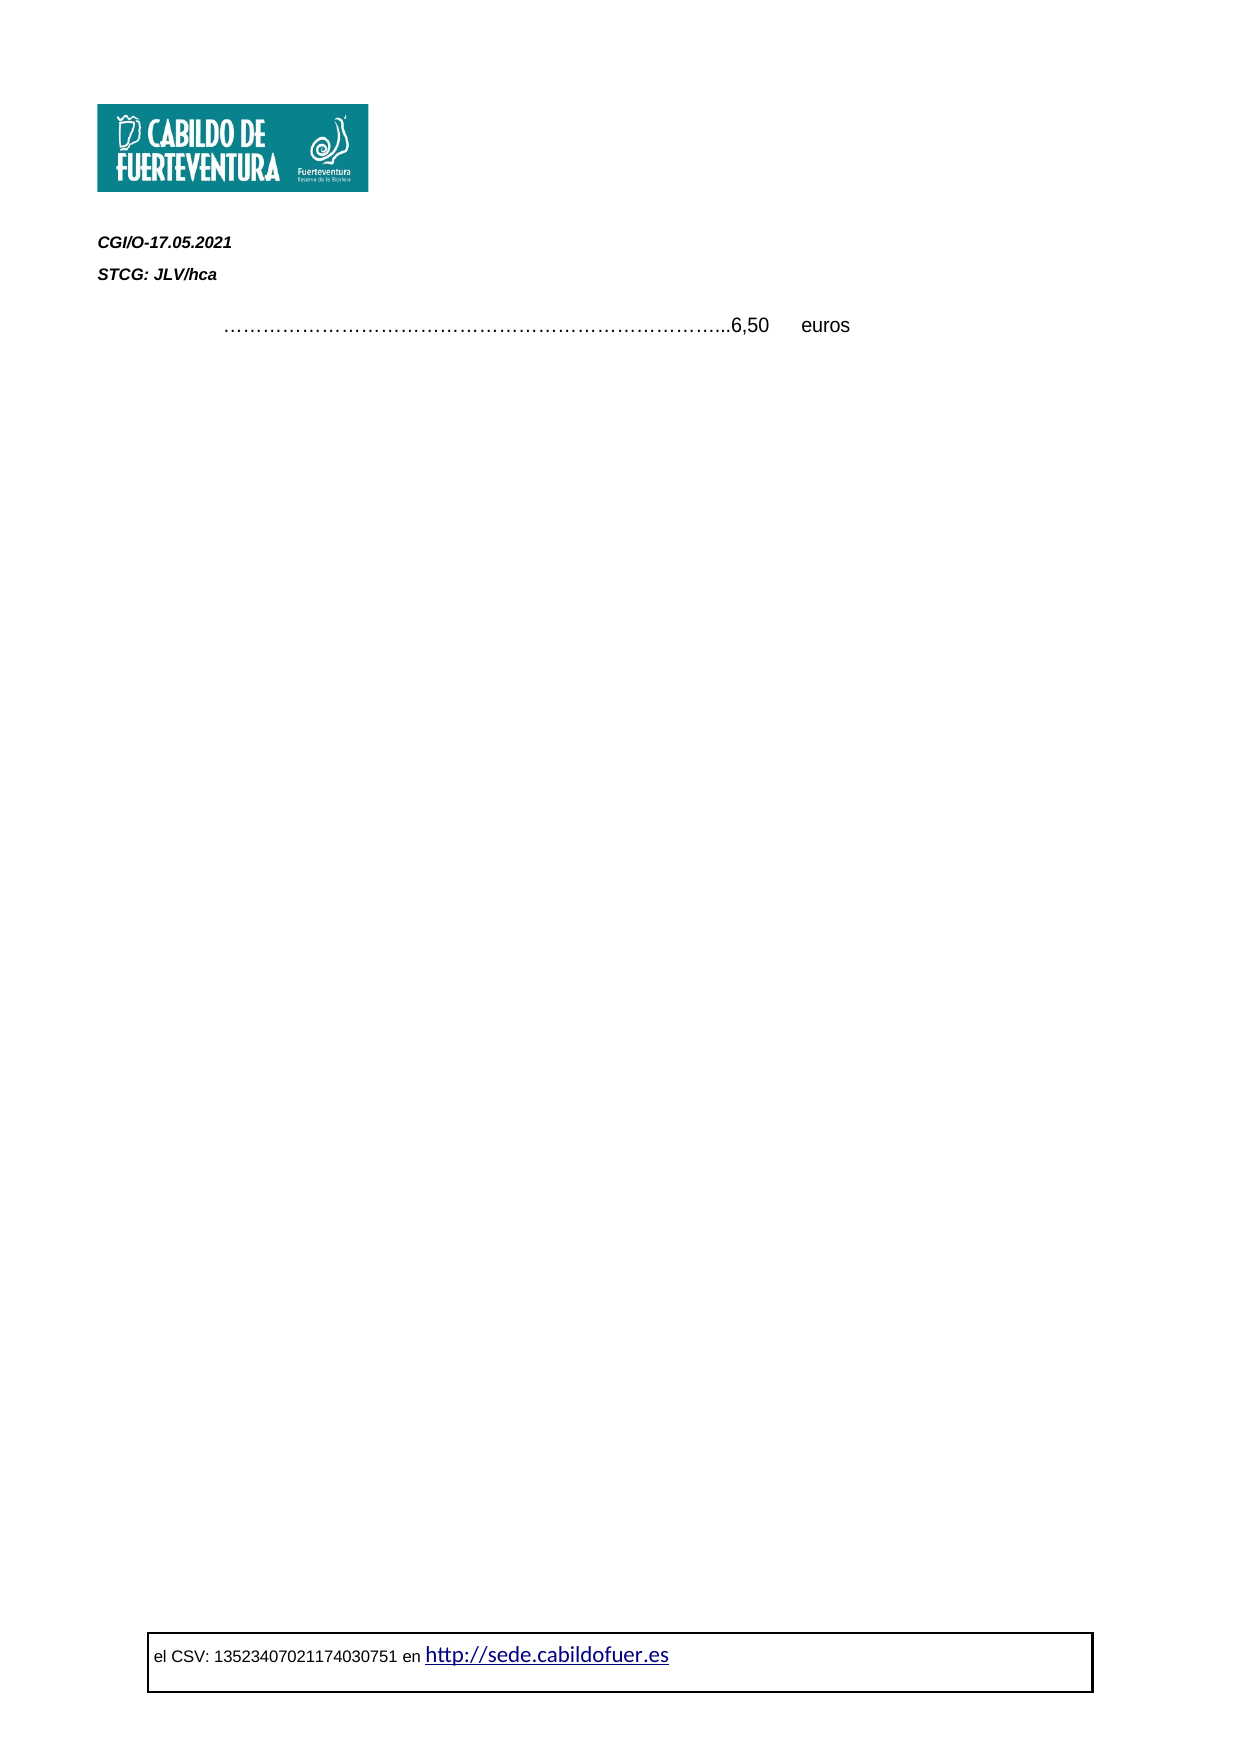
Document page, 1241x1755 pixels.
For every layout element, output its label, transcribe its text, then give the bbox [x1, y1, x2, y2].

text …………………………………………………………………...6,50 euros [223, 313, 1107, 337]
